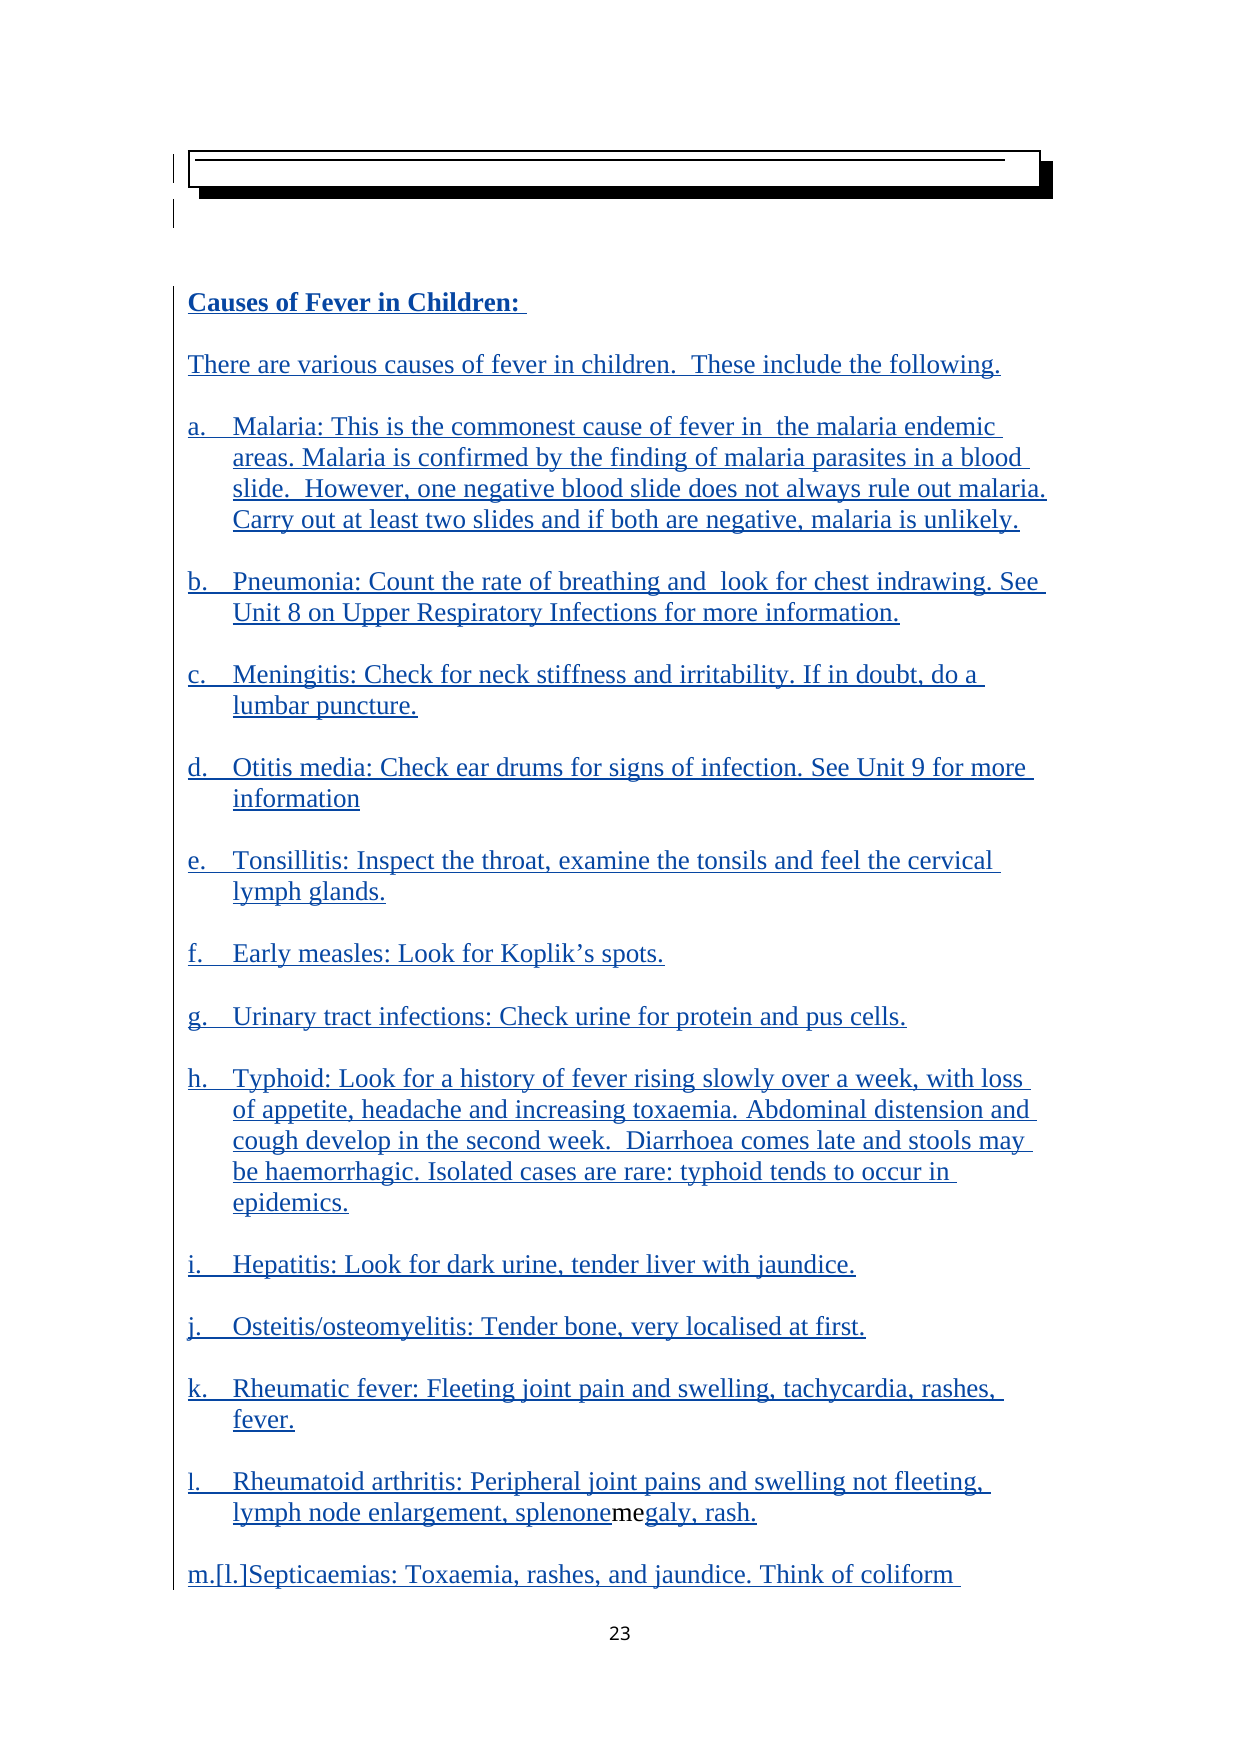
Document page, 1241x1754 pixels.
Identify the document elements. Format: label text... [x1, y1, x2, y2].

text There are various causes of fever in children. These include the following. [187, 348, 1053, 379]
list Hepatitis: Look for dark urine, tender liver with jaundice. [187, 1248, 1053, 1279]
list Malaria: This is the commonest cause of fever in the malaria endemic areas. Malaria is confirmed by the finding of malaria parasites in a blood slide. However, one negative blood slide does not always rule out malaria. Carry out at least two slides and if both are negative, malaria is unlikely. [187, 410, 1053, 534]
list Otitis media: Check ear drums for signs of infection. See Unit 9 for more information [187, 752, 1053, 814]
list Urinary tract infections: Check urine for protein and pus cells. [187, 1000, 1053, 1031]
list Rheumatoid arthritis: Peripheral joint pains and swelling not fleeting, lymph node enlargement, splenonemegaly, rash. [187, 1466, 1053, 1528]
list Early measles: Look for Koplik’s spots. [187, 938, 1053, 969]
list Osteitis/osteomyelitis: Tender bone, very localised at first. [187, 1310, 1053, 1341]
text Causes of Fever in Children: [187, 286, 1053, 317]
list Meningitis: Check for neck stiffness and irritability. If in doubt, do a lumbar puncture. [187, 658, 1053, 721]
list Typhoid: Look for a history of fever rising slowly over a week, with loss of appetite, headache and increasing toxaemia. Abdominal distension and cough develop in the second week. Diarrhoea comes late and stools may be haemorrhagic. Isolated cases are rare: typhoid tends to occur in epidemics. [187, 1062, 1053, 1217]
list Pneumonia: Count the rate of breathing and look for chest indrawing. See Unit 8 on Upper Respiratory Infections for more information. [187, 565, 1053, 627]
list Septicaemias: Toxaemia, rashes, and jaundice. Think of coliform [187, 1559, 1053, 1590]
list Rheumatic fever: Fleeting joint pain and swelling, tachycardia, rashes, fever. [187, 1372, 1053, 1434]
list Tonsillitis: Inspect the throat, examine the tonsils and feel the cervical lymph glands. [187, 845, 1053, 907]
